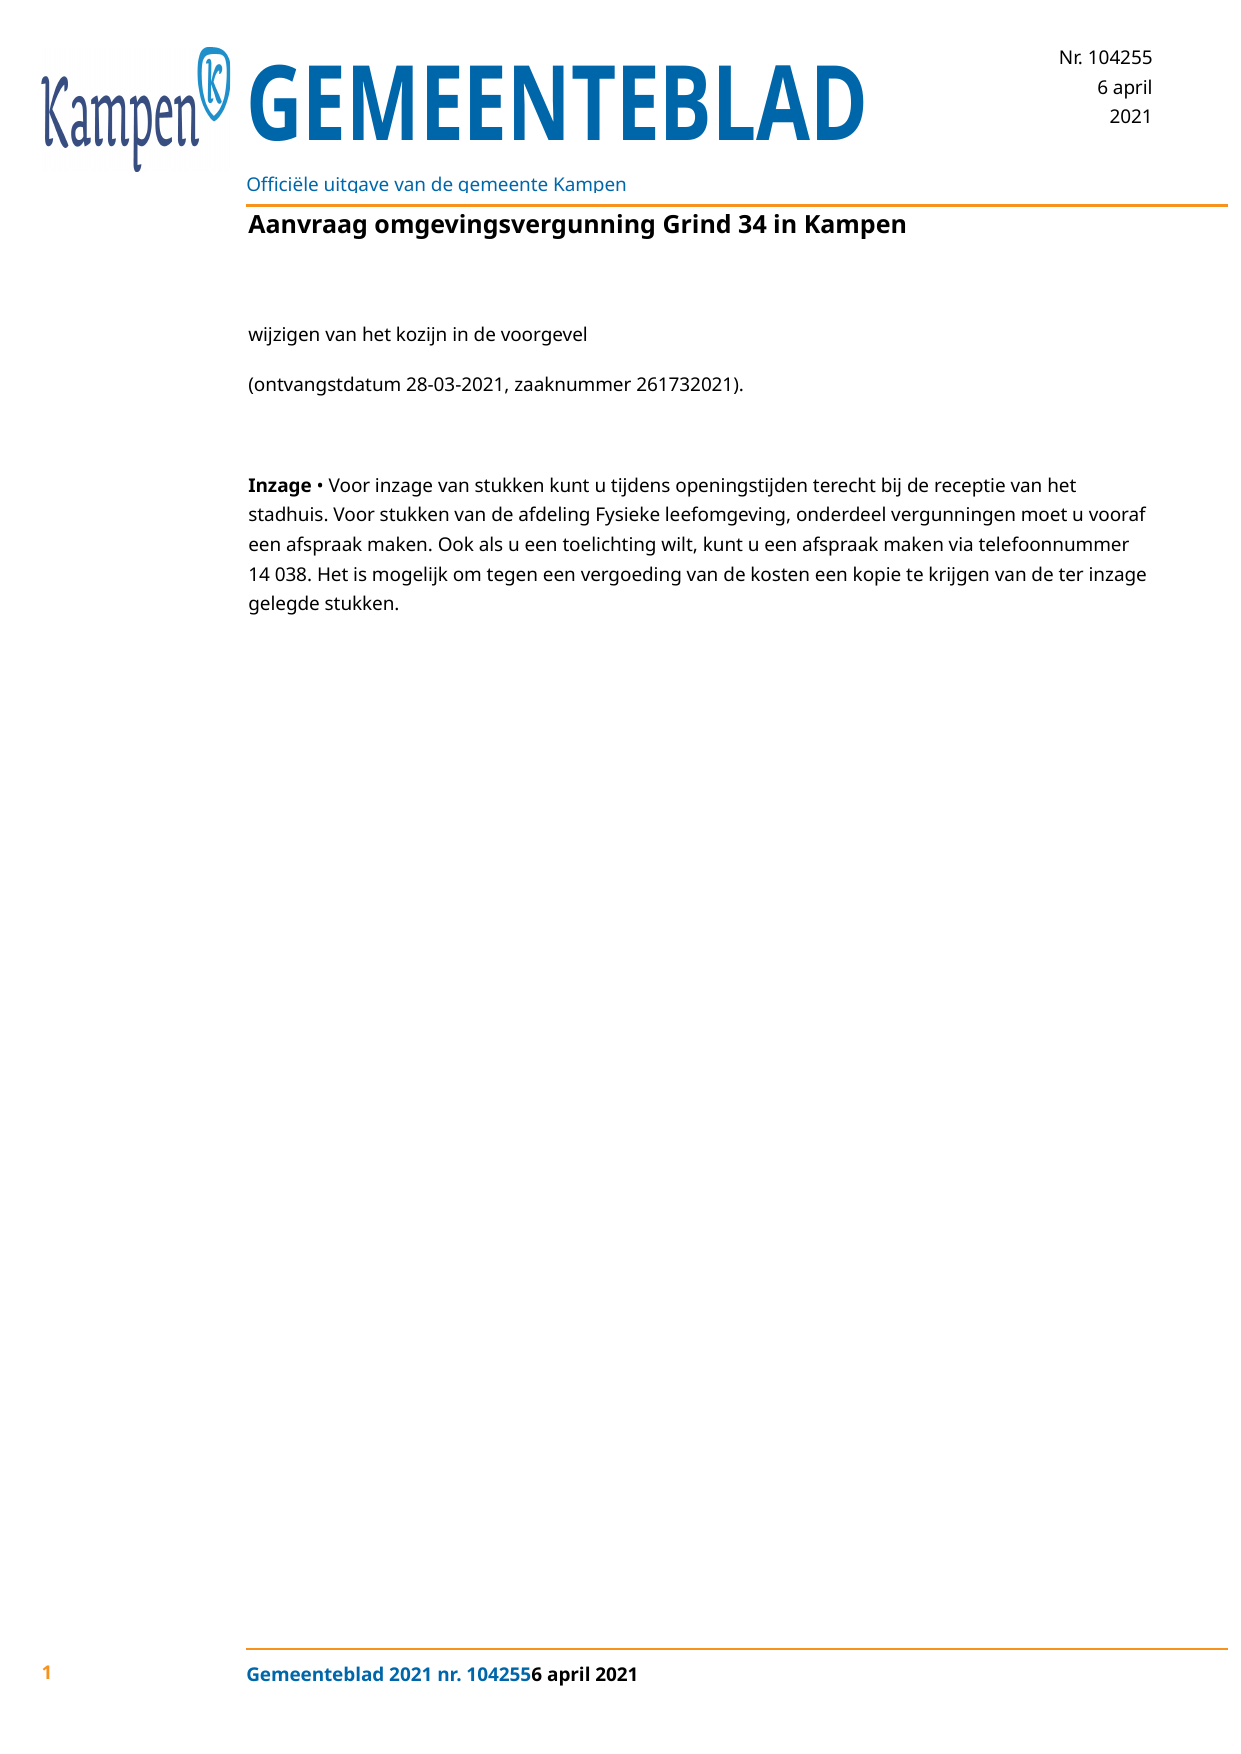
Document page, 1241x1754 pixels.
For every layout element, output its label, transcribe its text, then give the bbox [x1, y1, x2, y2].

picture [41, 47, 231, 172]
text Inzage • Voor inzage van stukken kunt u tijdens openingstijden terecht bij de receptie van het stadhuis. Voor stukken van de afdeling Fysieke leefomgeving, onderdeel vergunningen moet u vooraf een afspraak maken. Ook als u een toelichting wilt, kunt u een afspraak maken via telefoonnummer 14 038. Het is mogelijk om tegen een vergoeding van de kosten een kopie te krijgen van de ter inzage gelegde stukken. [248, 472, 1152, 616]
text Aanvraag omgevingsvergunning Grind 34 in Kampen [248, 207, 1152, 241]
text wijzigen van het kozijn in de voorgevel [248, 321, 1152, 346]
text (ontvangstdatum 28-03-2021, zaaknummer 261732021). [248, 371, 1152, 397]
